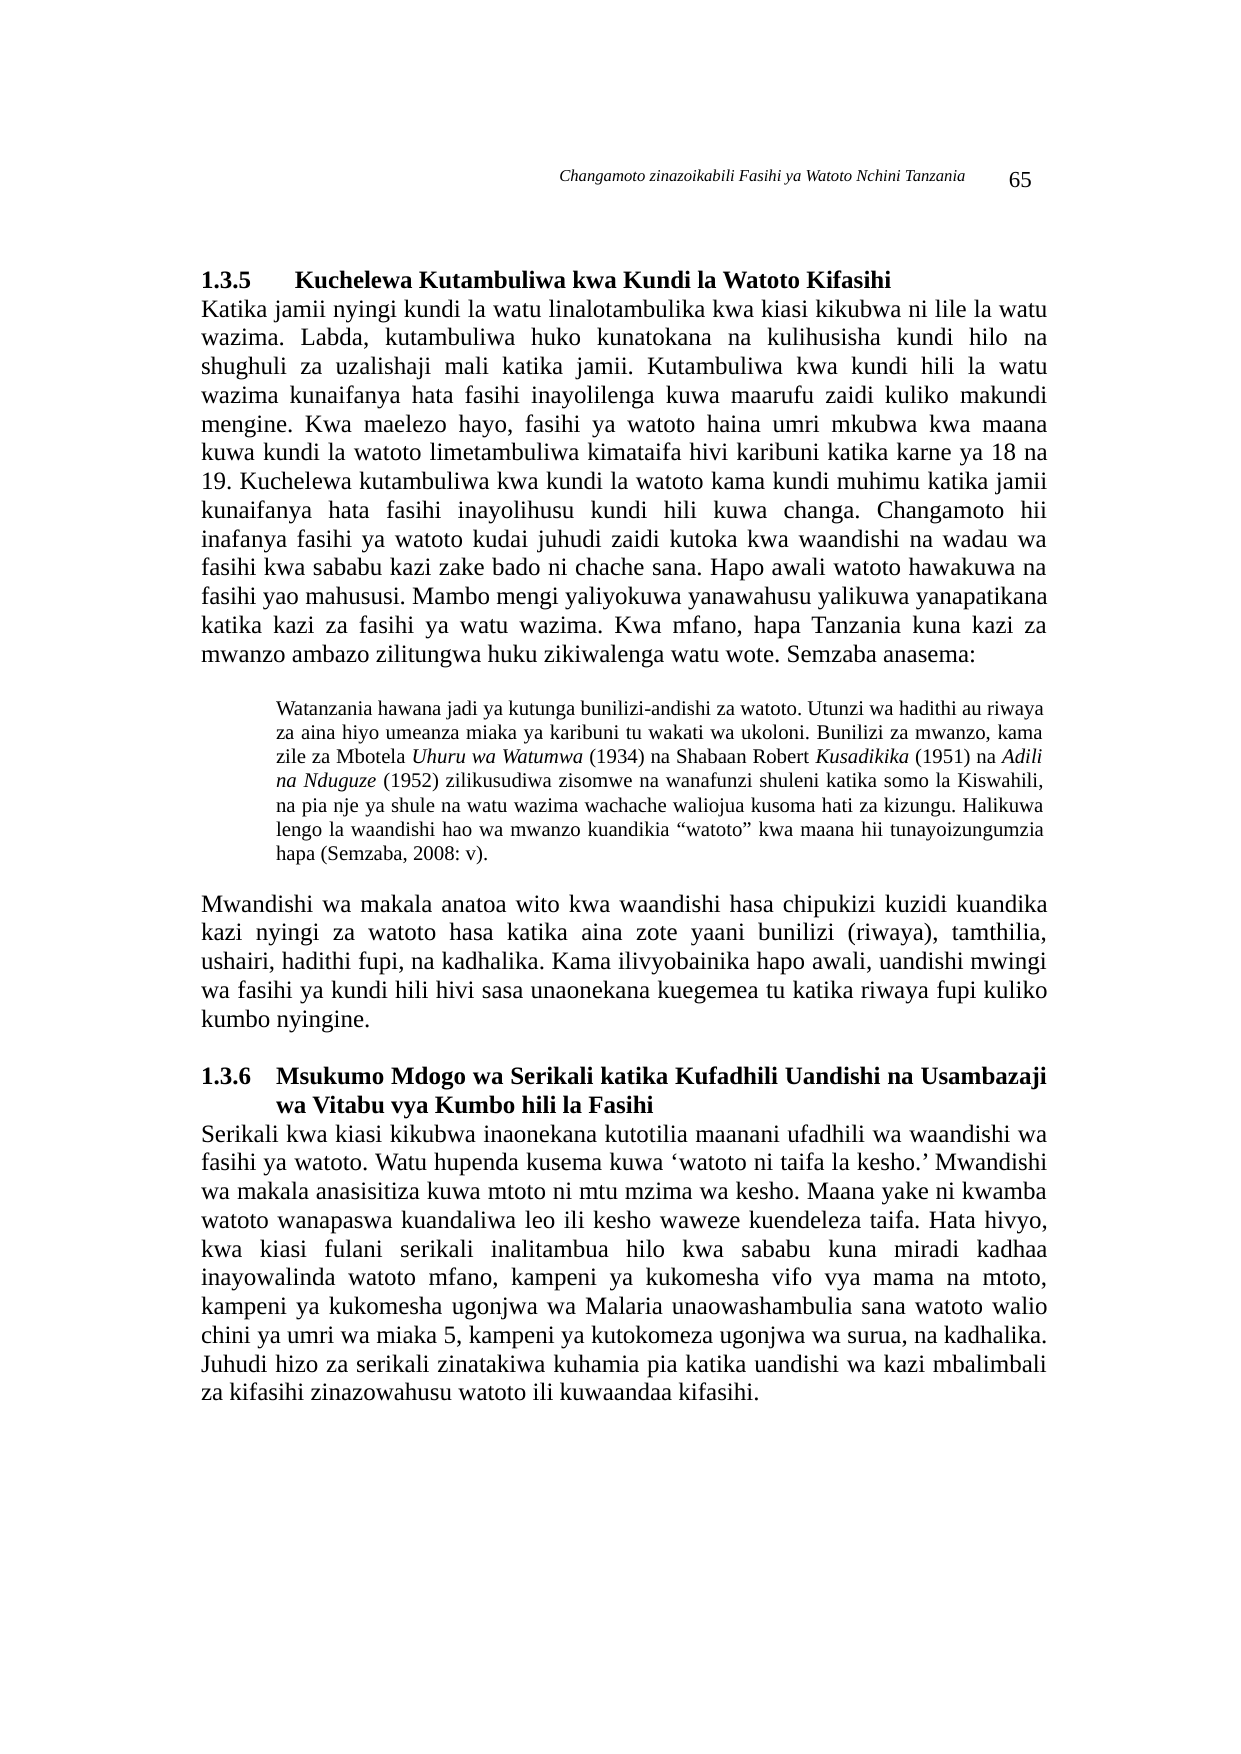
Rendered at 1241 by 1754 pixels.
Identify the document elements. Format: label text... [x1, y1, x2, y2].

text Watanzania hawana jadi ya kutunga bunilizi-andishi za watoto. Utunzi wa hadithi au riwaya za aina hiyo umeanza miaka ya karibuni tu wakati wa ukoloni. Bunilizi za mwanzo, kama zile za Mbotela Uhuru wa Watumwa (1934) na Shabaan Robert Kusadikika (1951) na Adili na Nduguze (1952) zilikusudiwa zisomwe na wanafunzi shuleni katika somo la Kiswahili, na pia nje ya shule na watu wazima wachache waliojua kusoma hati za kizungu. Halikuwa lengo la waandishi hao wa mwanzo kuandikia “watoto” kwa maana hii tunayoizungumzia hapa (Semzaba, 2008: v). [276, 696, 1044, 865]
text Katika jamii nyingi kundi la watu linalotambulika kwa kiasi kikubwa ni lile la watu wazima. Labda, kutambuliwa huko kunatokana na kulihusisha kundi hilo na shughuli za uzalishaji mali katika jamii. Kutambuliwa kwa kundi hili la watu wazima kunaifanya hata fasihi inayolilenga kuwa maarufu zaidi kuliko makundi mengine. Kwa maelezo hayo, fasihi ya watoto haina umri mkubwa kwa maana kuwa kundi la watoto limetambuliwa kimataifa hivi karibuni katika karne ya 18 na 19. Kuchelewa kutambuliwa kwa kundi la watoto kama kundi muhimu katika jamii kunaifanya hata fasihi inayolihusu kundi hili kuwa changa. Changamoto hii inafanya fasihi ya watoto kudai juhudi zaidi kutoka kwa waandishi na wadau wa fasihi kwa sababu kazi zake bado ni chache sana. Hapo awali watoto hawakuwa na fasihi yao mahususi. Mambo mengi yaliyokuwa yanawahusu yalikuwa yanapatikana katika kazi za fasihi ya watu wazima. Kwa mfano, hapa Tanzania kuna kazi za mwanzo ambazo zilitungwa huku zikiwalenga watu wote. Semzaba anasema: [201, 294, 1048, 667]
list Kuchelewa Kutambuliwa kwa Kundi la Watoto Kifasihi [201, 265, 1048, 294]
list Msukumo Mdogo wa Serikali katika Kufadhili Uandishi na Usambazaji wa Vitabu vya Kumbo hili la Fasihi [201, 1061, 1048, 1119]
text Mwandishi wa makala anatoa wito kwa waandishi hasa chipukizi kuzidi kuandika kazi nyingi za watoto hasa katika aina zote yaani bunilizi (riwaya), tamthilia, ushairi, hadithi fupi, na kadhalika. Kama ilivyobainika hapo awali, uandishi mwingi wa fasihi ya kundi hili hivi sasa unaonekana kuegemea tu katika riwaya fupi kuliko kumbo nyingine. [201, 889, 1048, 1032]
text Serikali kwa kiasi kikubwa inaonekana kutotilia maanani ufadhili wa waandishi wa fasihi ya watoto. Watu hupenda kusema kuwa ‘watoto ni taifa la kesho.’ Mwandishi wa makala anasisitiza kuwa mtoto ni mtu mzima wa kesho. Maana yake ni kwamba watoto wanapaswa kuandaliwa leo ili kesho waweze kuendeleza taifa. Hata hivyo, kwa kiasi fulani serikali inalitambua hilo kwa sababu kuna miradi kadhaa inayowalinda watoto mfano, kampeni ya kukomesha vifo vya mama na mtoto, kampeni ya kukomesha ugonjwa wa Malaria unaowashambulia sana watoto walio chini ya umri wa miaka 5, kampeni ya kutokomeza ugonjwa wa surua, na kadhalika. Juhudi hizo za serikali zinatakiwa kuhamia pia katika uandishi wa kazi mbalimbali za kifasihi zinazowahusu watoto ili kuwaandaa kifasihi. [201, 1119, 1048, 1406]
